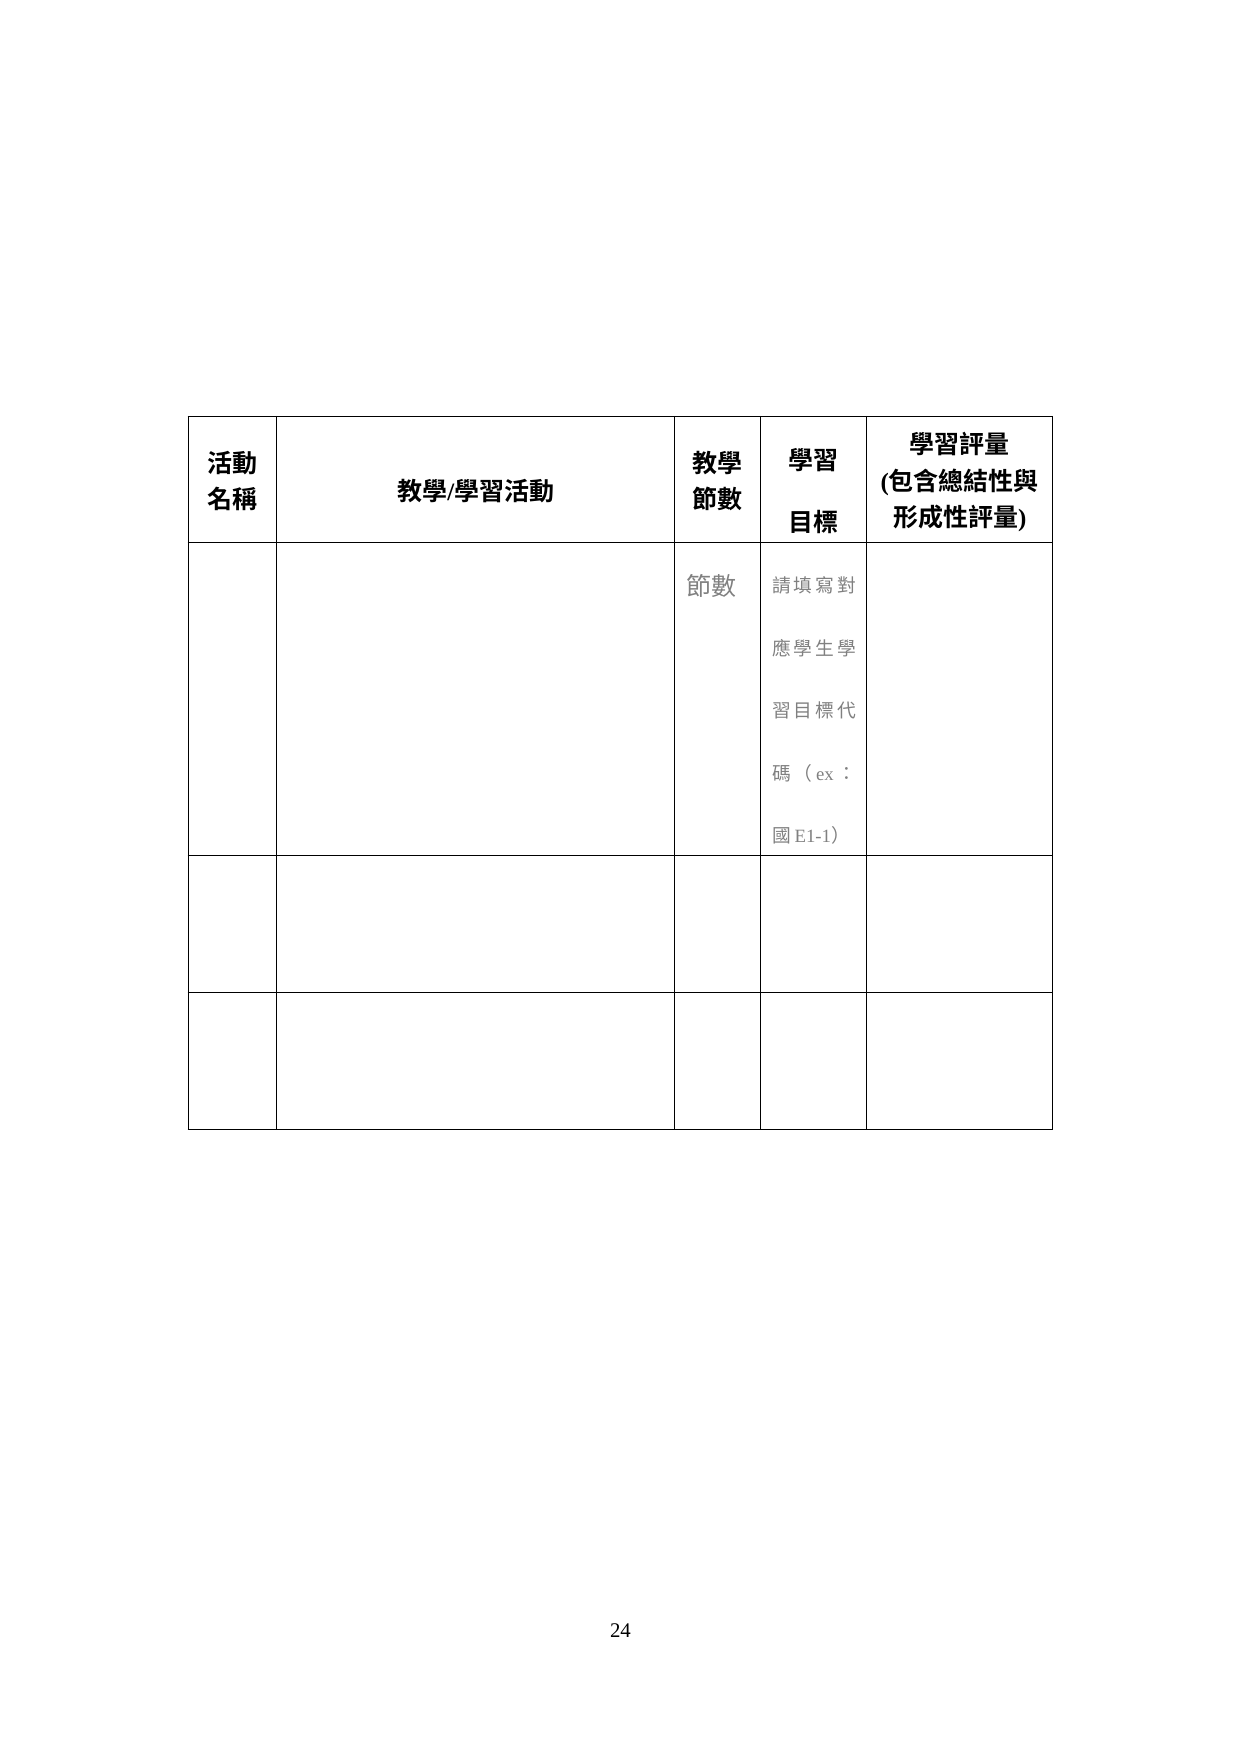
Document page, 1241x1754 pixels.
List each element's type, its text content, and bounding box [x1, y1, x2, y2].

table_cell [277, 856, 674, 992]
table_header 教學/學習活動 [277, 417, 674, 542]
table_cell 節數 [675, 543, 760, 855]
table_cell [761, 856, 866, 992]
table_cell [867, 543, 1052, 855]
table_cell [761, 993, 866, 1129]
table_cell [675, 856, 760, 992]
table_header 教學節數 [675, 417, 760, 542]
table_cell [277, 543, 674, 855]
table_cell [867, 993, 1052, 1129]
table_cell [189, 993, 276, 1129]
table_cell 請填寫對應學生學習目標代碼（ex：國E1-1） [761, 543, 866, 855]
table_cell [189, 543, 276, 855]
table_cell [867, 856, 1052, 992]
table_header 學習 目標 [761, 417, 866, 542]
table_header 活動 名稱 [189, 417, 276, 542]
table_cell [189, 856, 276, 992]
table_cell [277, 993, 674, 1129]
table_header 學習評量 (包含總結性與 形成性評量) [867, 417, 1052, 542]
table_cell [675, 993, 760, 1129]
